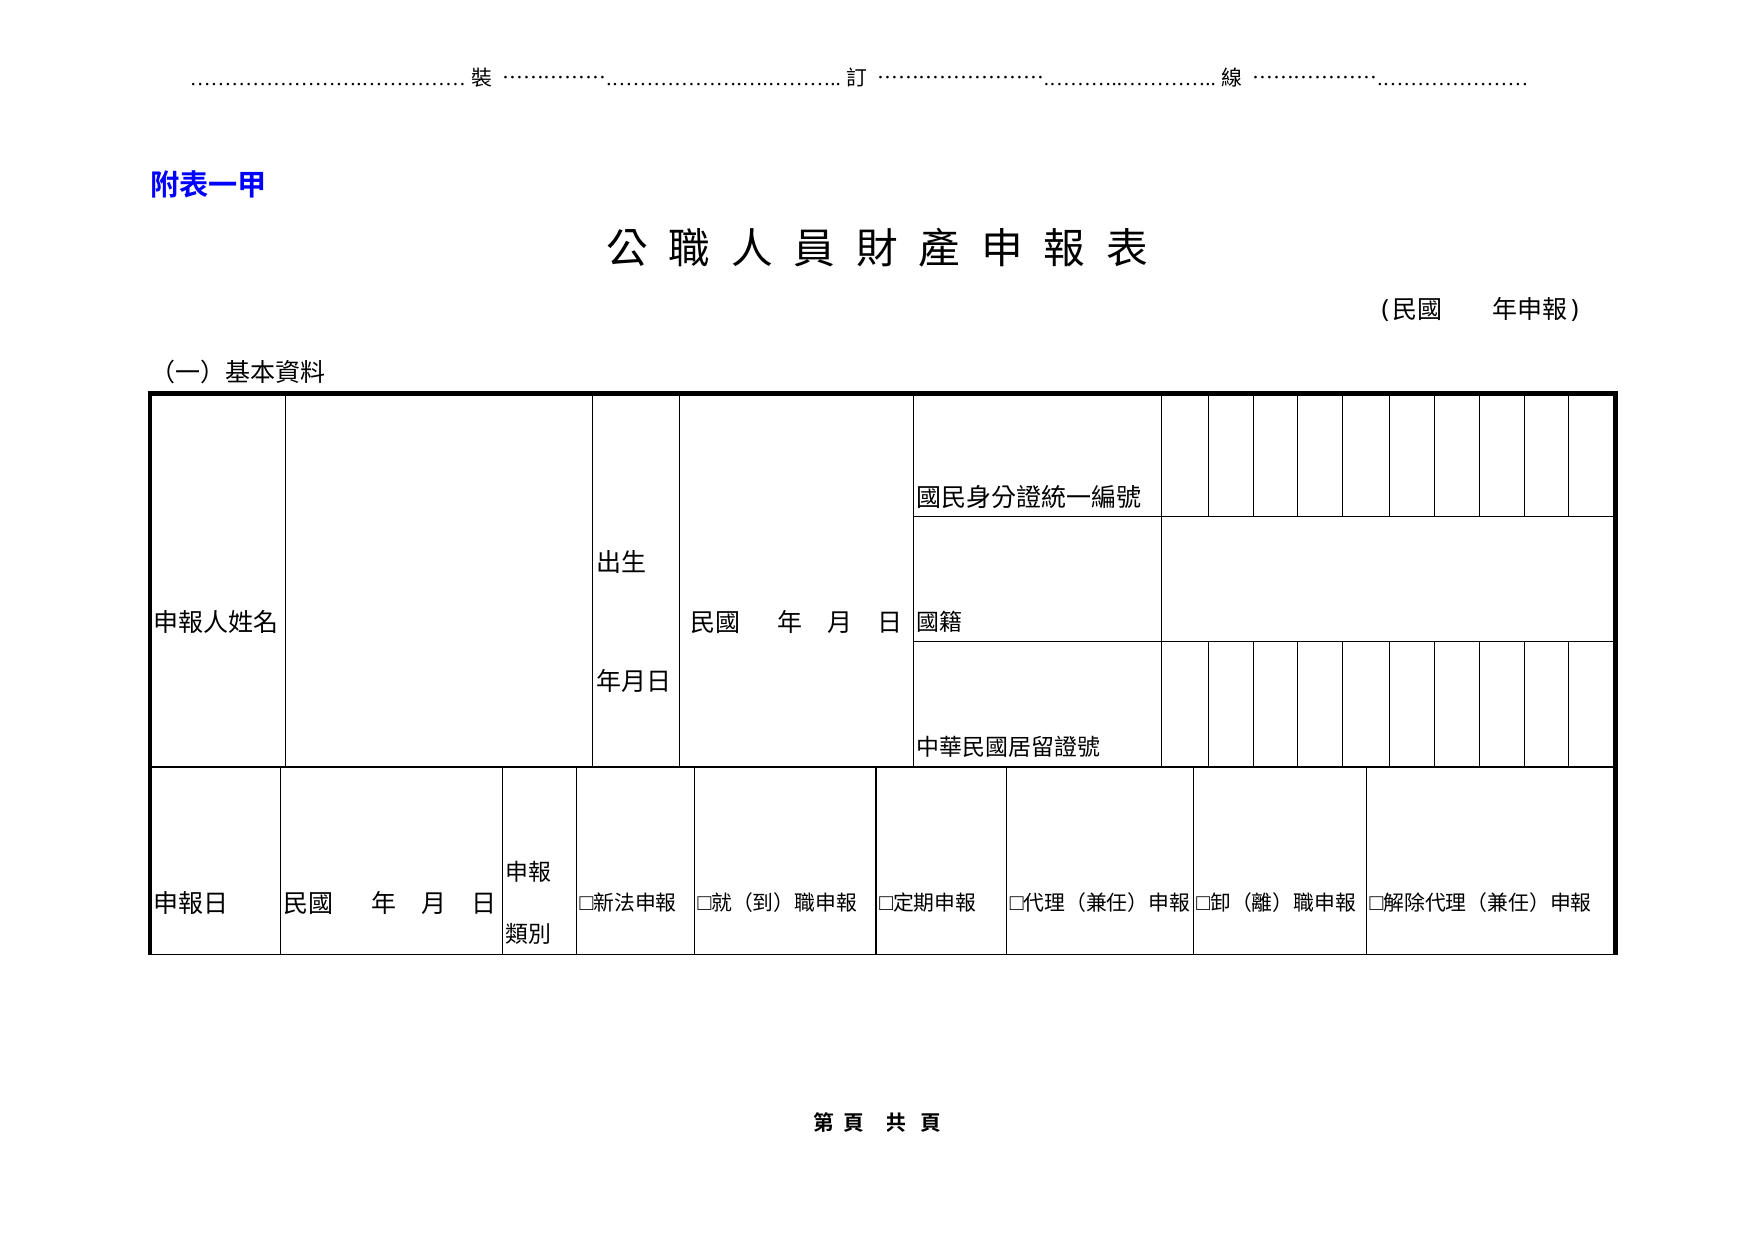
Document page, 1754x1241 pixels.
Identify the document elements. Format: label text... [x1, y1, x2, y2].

table_cell [1162, 642, 1208, 766]
text 公 職 人 員 財 產 申 報 表 [150, 203, 1604, 266]
table_cell [1569, 642, 1613, 766]
table_cell [1435, 642, 1479, 766]
table_cell 民國 年 月 日 [281, 768, 502, 953]
table_header 民國 年 月 日 [680, 396, 913, 766]
table_cell 申報日 [152, 768, 280, 953]
table_cell [1254, 642, 1297, 766]
table_cell [1525, 642, 1568, 766]
table_cell [1343, 642, 1389, 766]
table_cell □定期申報 [877, 768, 1006, 953]
table_cell □就（到）職申報 [695, 768, 875, 953]
table_cell □代理（兼任）申報 [1007, 768, 1193, 953]
table_header [1162, 396, 1208, 516]
table_header [1209, 396, 1253, 516]
table_header [1525, 396, 1568, 516]
table_header 出生 年月日 [593, 396, 679, 766]
table_header [286, 396, 592, 766]
table_header 申報人姓名 [152, 396, 285, 766]
table_header [1480, 396, 1524, 516]
table_header [1435, 396, 1479, 516]
table_cell □解除代理（兼任）申報 [1367, 768, 1613, 953]
table_cell [1209, 642, 1253, 766]
text (民國 年申報) [150, 266, 1582, 328]
table_header [1569, 396, 1613, 516]
table_cell □新法申報 [577, 768, 694, 953]
table_cell [1162, 517, 1613, 641]
text 附表一甲 [150, 141, 1604, 203]
table_cell □卸（離）職申報 [1194, 768, 1366, 953]
table_header [1298, 396, 1342, 516]
table_cell 國籍 [914, 517, 1161, 641]
table_cell [1480, 642, 1524, 766]
table_cell 中華民國居留證號 [914, 642, 1161, 766]
table_header [1254, 396, 1297, 516]
table_cell 申報 類別 [503, 768, 576, 953]
table_cell [1298, 642, 1342, 766]
table_header [1343, 396, 1389, 516]
table_cell [1390, 642, 1434, 766]
table_header 國民身分證統一編號 [914, 396, 1161, 516]
table_header [1390, 396, 1434, 516]
text （一）基本資料 [150, 328, 1582, 391]
